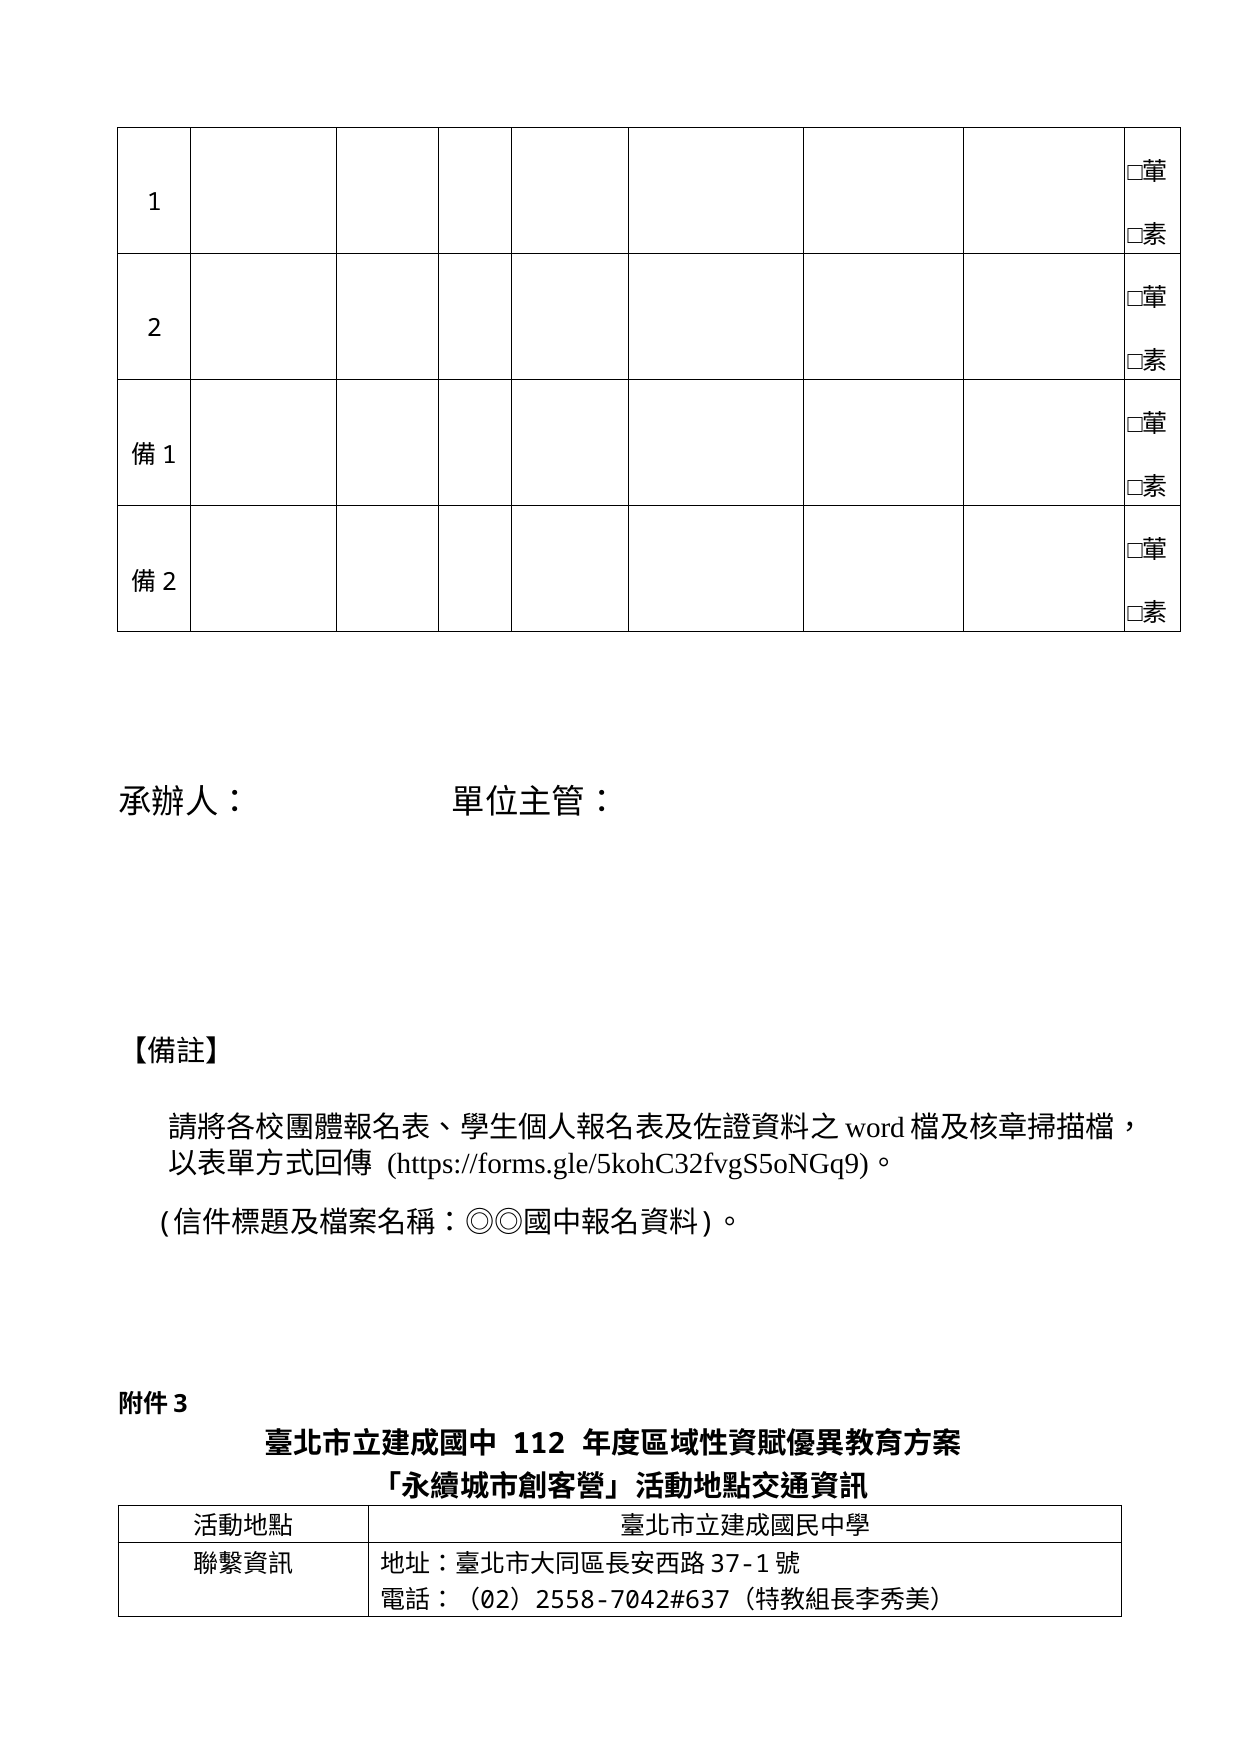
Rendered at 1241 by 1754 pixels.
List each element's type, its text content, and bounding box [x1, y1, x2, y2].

table_cell 備1 [118, 380, 190, 505]
table_cell [439, 506, 511, 631]
table_cell [191, 380, 336, 505]
table_cell [629, 254, 803, 379]
table_cell [191, 254, 336, 379]
table_cell [629, 506, 803, 631]
table_cell □葷 □素 [1125, 506, 1180, 631]
table_cell 聯繫資訊 [119, 1543, 368, 1616]
text 「永續城市創客營」活動地點交通資訊 [118, 1462, 1122, 1505]
table_cell [964, 380, 1124, 505]
table_cell [964, 128, 1124, 253]
table_cell [512, 128, 628, 253]
table_header 臺北市立建成國民中學 [369, 1506, 1121, 1542]
table_cell [964, 506, 1124, 631]
table_cell [804, 380, 963, 505]
table_cell 備2 [118, 506, 190, 631]
table_cell [512, 254, 628, 379]
table_cell □葷 □素 [1125, 128, 1180, 253]
table_cell [629, 128, 803, 253]
table_cell [337, 254, 438, 379]
text 臺北市立建成國中 112 年度區域性資賦優異教育方案 [118, 1420, 1122, 1462]
table_cell [804, 506, 963, 631]
table_cell [439, 380, 511, 505]
table_header 活動地點 [119, 1506, 368, 1542]
text (信件標題及檔案名稱：◎◎國中報名資料)。 [156, 1199, 1122, 1241]
table_cell [337, 380, 438, 505]
table_cell [804, 254, 963, 379]
table_cell [629, 380, 803, 505]
table_cell [512, 506, 628, 631]
table_cell [191, 506, 336, 631]
table_cell 1 [118, 128, 190, 253]
table_cell □葷 □素 [1125, 380, 1180, 505]
table_cell [337, 506, 438, 631]
table_cell [337, 128, 438, 253]
text 請將各校團體報名表、學生個人報名表及佐證資料之word檔及核章掃描檔，以表單方式回傳 (https://forms.gle/5kohC32fvgS5oNGq9)。 [168, 1109, 1122, 1180]
table_cell 地址：臺北市大同區長安西路37-1號 電話：（02）2558-7042#637（特教組長李秀美） [369, 1543, 1121, 1616]
table_cell 2 [118, 254, 190, 379]
table_cell □葷 □素 [1125, 254, 1180, 379]
table_cell [439, 254, 511, 379]
text 附件3 [118, 1384, 1122, 1420]
text 承辦人： 單位主管： [118, 757, 1122, 820]
text 【備註】 [118, 1007, 1122, 1070]
table_cell [804, 128, 963, 253]
table_cell [964, 254, 1124, 379]
table_cell [191, 128, 336, 253]
table_cell [439, 128, 511, 253]
table_cell [512, 380, 628, 505]
